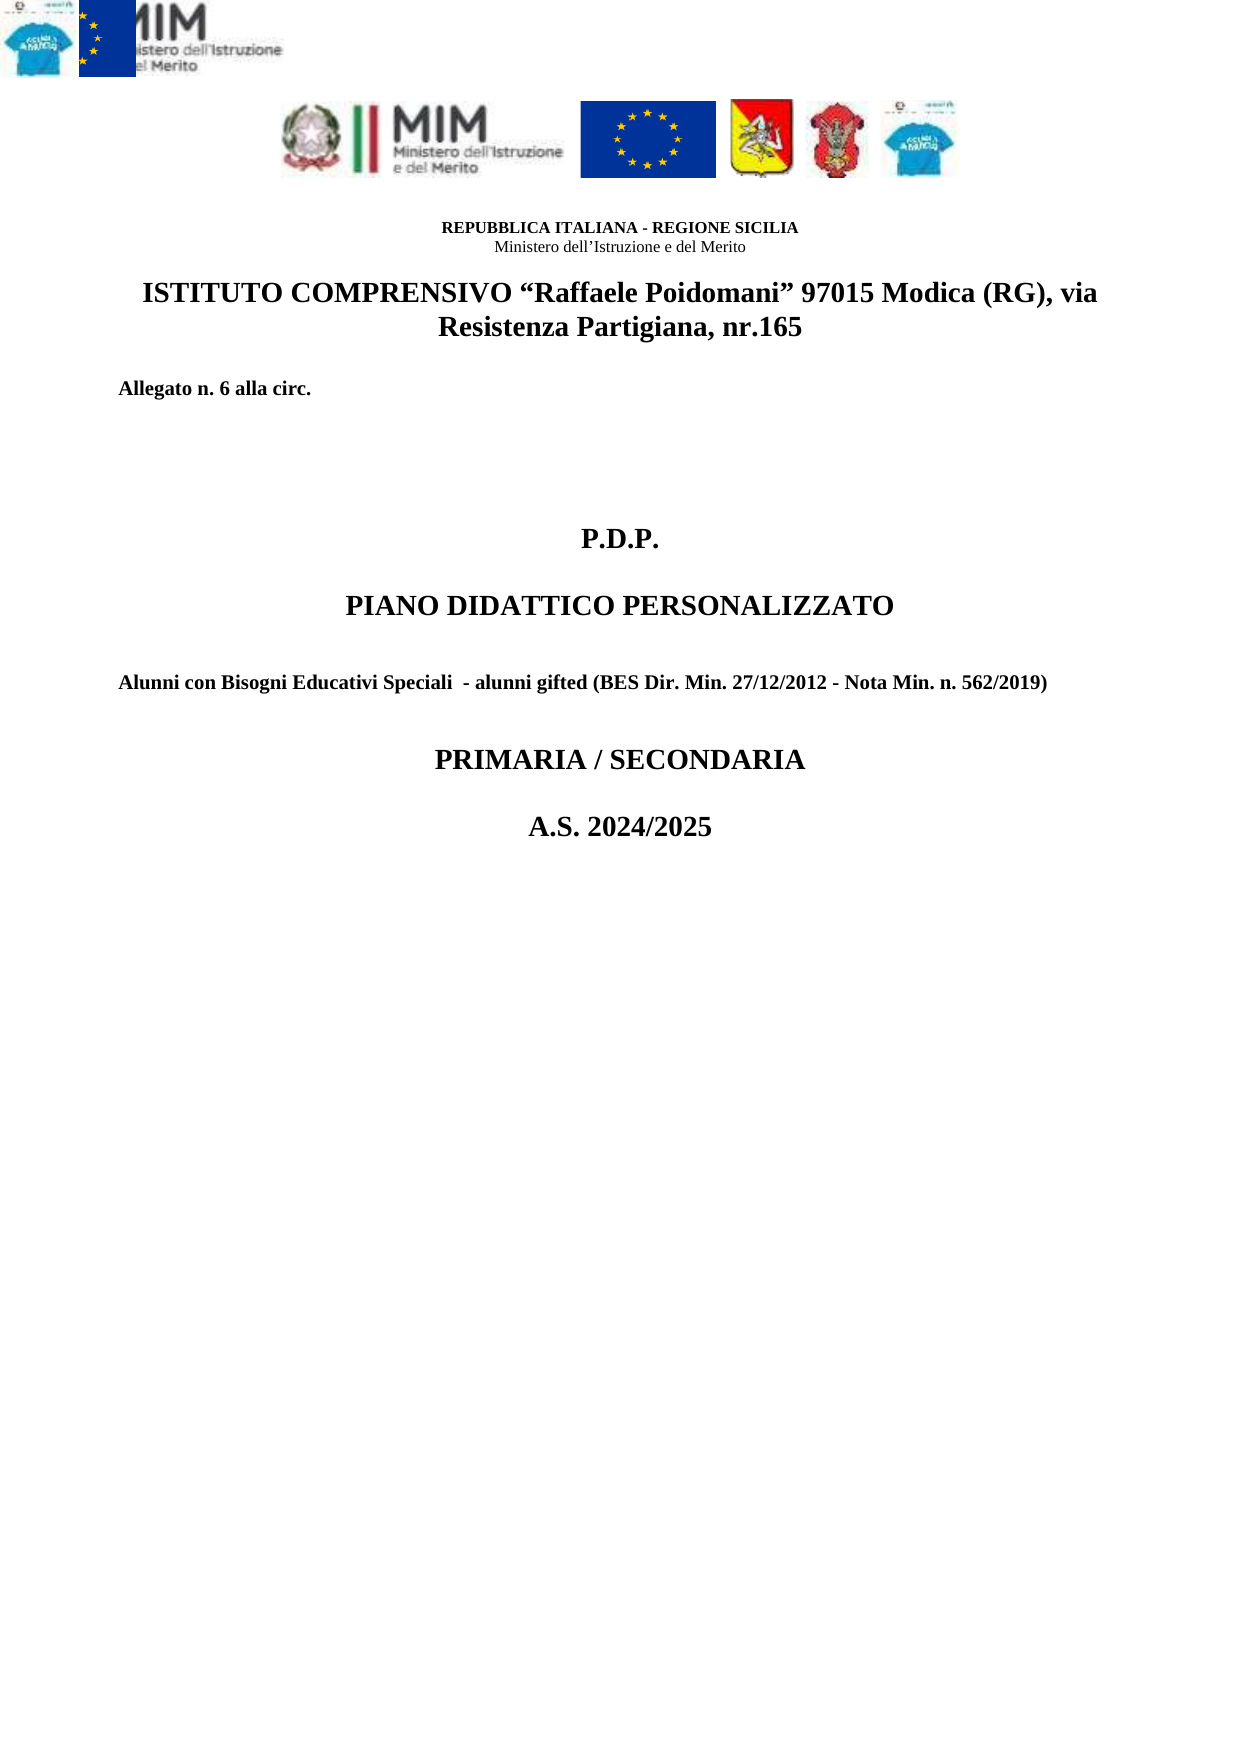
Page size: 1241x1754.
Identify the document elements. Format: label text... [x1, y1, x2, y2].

text PIANO DIDATTICO PERSONALIZZATO [118, 588, 1122, 622]
text A.S. 2024/2025 [118, 809, 1122, 843]
picture [580, 101, 716, 178]
text Ministero dell’Istruzione e del Merito [118, 237, 1122, 256]
picture [805, 101, 869, 178]
picture [0, 0, 284, 78]
text Alunni con Bisogni Educativi Speciali - alunni gifted (BES Dir. Min. 27/12/2012 - Nota Min. n. 562/2019) [118, 670, 1122, 694]
text PRIMARIA / SECONDARIA [118, 742, 1122, 776]
text ISTITUTO COMPRENSIVO “Raffaele Poidomani” 97015 Modica (RG), via Resistenza Partigiana, nr.165 [118, 276, 1122, 343]
picture [880, 100, 960, 178]
text REPUBBLICA ITALIANA - REGIONE SICILIA [118, 218, 1122, 237]
text P.D.P. [118, 521, 1122, 555]
picture [730, 99, 794, 178]
picture [280, 101, 565, 178]
text Allegato n. 6 alla circ. [118, 376, 1122, 400]
